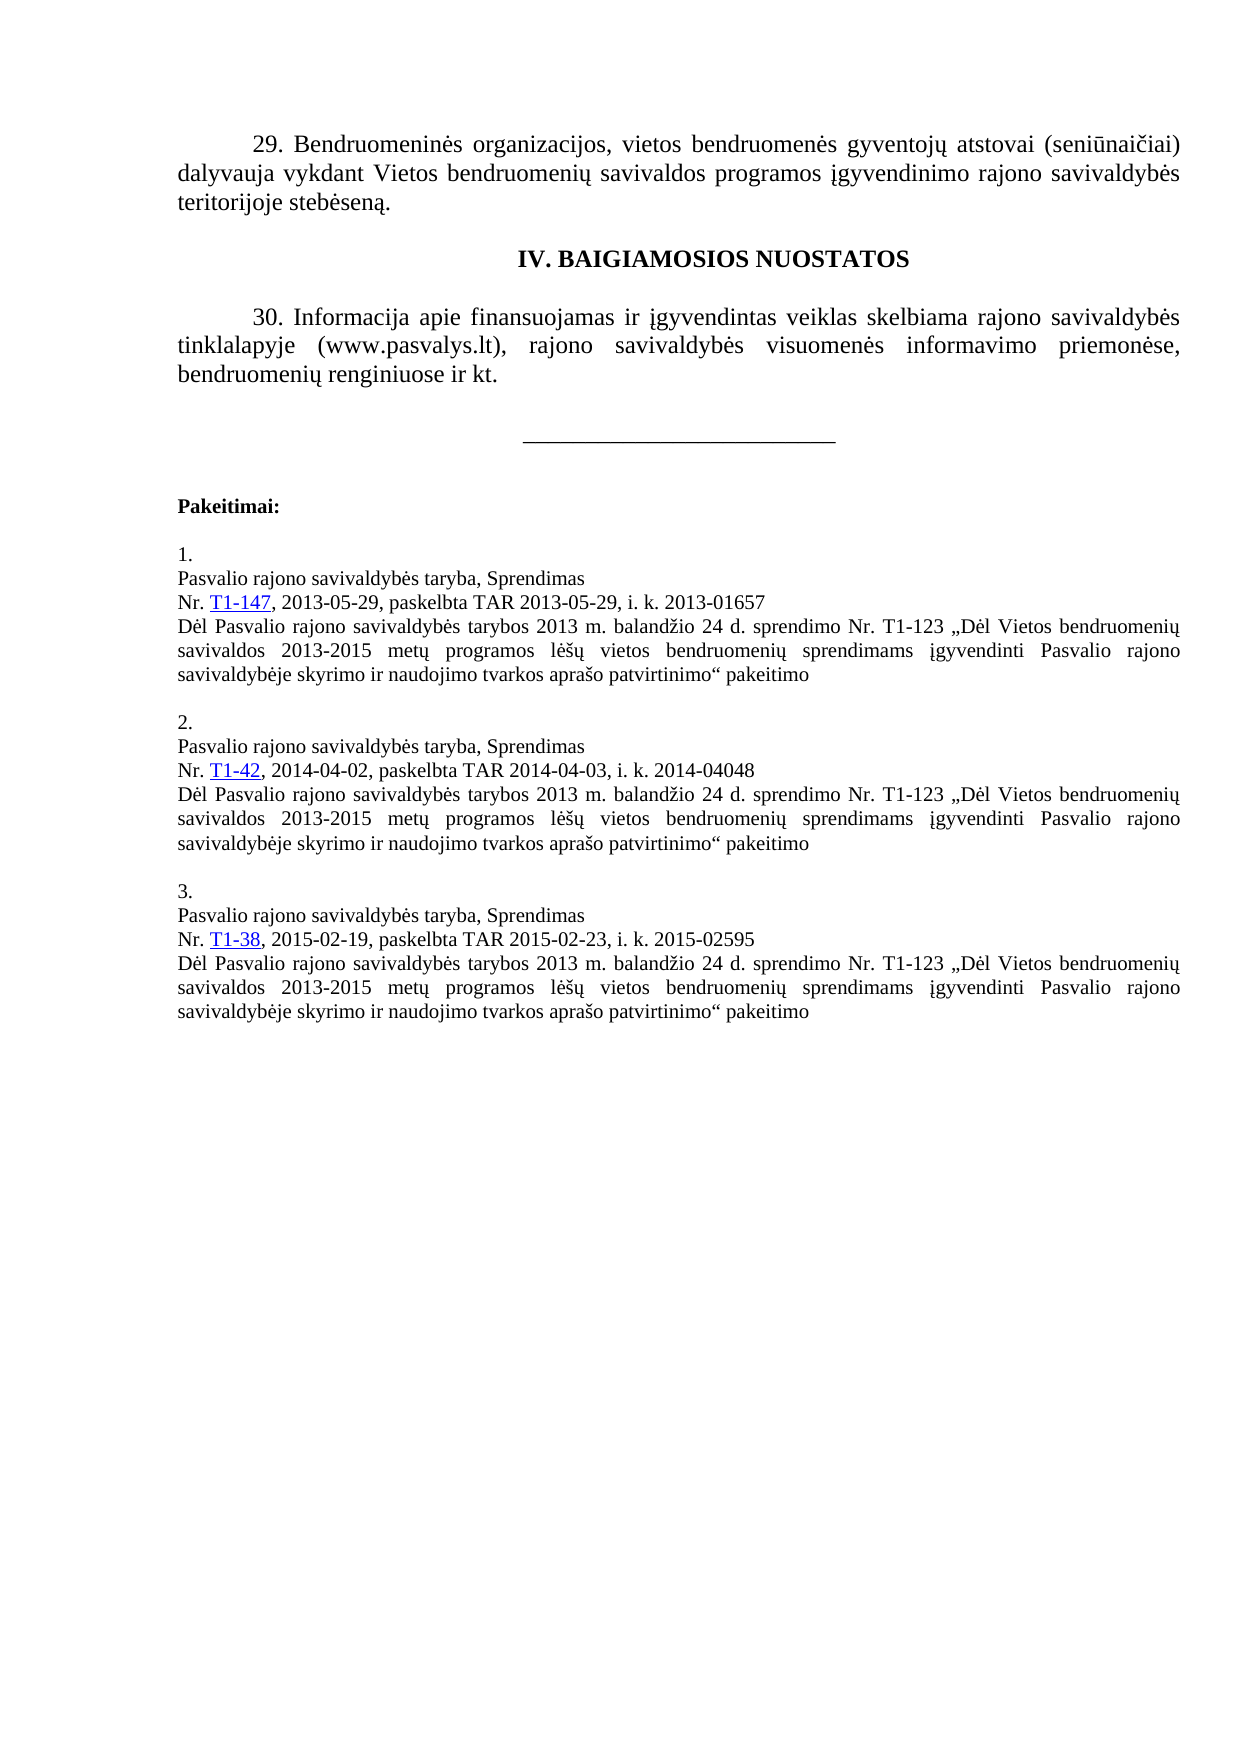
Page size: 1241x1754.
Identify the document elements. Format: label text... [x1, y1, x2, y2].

text Pasvalio rajono savivaldybės taryba, Sprendimas [177, 903, 1181, 927]
text _________________________ [177, 417, 1181, 445]
text Pasvalio rajono savivaldybės taryba, Sprendimas [177, 566, 1181, 590]
text Dėl Pasvalio rajono savivaldybės tarybos 2013 m. balandžio 24 d. sprendimo Nr. T1-123 „Dėl Vietos bendruomenių savivaldos 2013-2015 metų programos lėšų vietos bendruomenių sprendimams įgyvendinti Pasvalio rajono savivaldybėje skyrimo ir naudojimo tvarkos aprašo patvirtinimo“ pakeitimo [177, 614, 1181, 686]
text Dėl Pasvalio rajono savivaldybės tarybos 2013 m. balandžio 24 d. sprendimo Nr. T1-123 „Dėl Vietos bendruomenių savivaldos 2013-2015 metų programos lėšų vietos bendruomenių sprendimams įgyvendinti Pasvalio rajono savivaldybėje skyrimo ir naudojimo tvarkos aprašo patvirtinimo“ pakeitimo [177, 951, 1181, 1023]
text 30. Informacija apie finansuojamas ir įgyvendintas veiklas skelbiama rajono savivaldybės tinklalapyje (www.pasvalys.lt), rajono savivaldybės visuomenės informavimo priemonėse, bendruomenių renginiuose ir kt. [177, 302, 1181, 388]
text 2. [177, 710, 1181, 734]
text Nr. T1-42, 2014-04-02, paskelbta TAR 2014-04-03, i. k. 2014-04048 [177, 758, 1181, 782]
text IV. BAIGIAMOSIOS NUOSTATOS [177, 244, 1181, 273]
text Nr. T1-38, 2015-02-19, paskelbta TAR 2015-02-23, i. k. 2015-02595 [177, 927, 1181, 951]
text Nr. T1-147, 2013-05-29, paskelbta TAR 2013-05-29, i. k. 2013-01657 [177, 590, 1181, 614]
text 3. [177, 878, 1181, 903]
text Pakeitimai: [177, 493, 1181, 518]
text Pasvalio rajono savivaldybės taryba, Sprendimas [177, 734, 1181, 758]
text 1. [177, 542, 1181, 566]
text Dėl Pasvalio rajono savivaldybės tarybos 2013 m. balandžio 24 d. sprendimo Nr. T1-123 „Dėl Vietos bendruomenių savivaldos 2013-2015 metų programos lėšų vietos bendruomenių sprendimams įgyvendinti Pasvalio rajono savivaldybėje skyrimo ir naudojimo tvarkos aprašo patvirtinimo“ pakeitimo [177, 782, 1181, 854]
text 29. Bendruomeninės organizacijos, vietos bendruomenės gyventojų atstovai (seniūnaičiai) dalyvauja vykdant Vietos bendruomenių savivaldos programos įgyvendinimo rajono savivaldybės teritorijoje stebėseną. [177, 129, 1181, 215]
